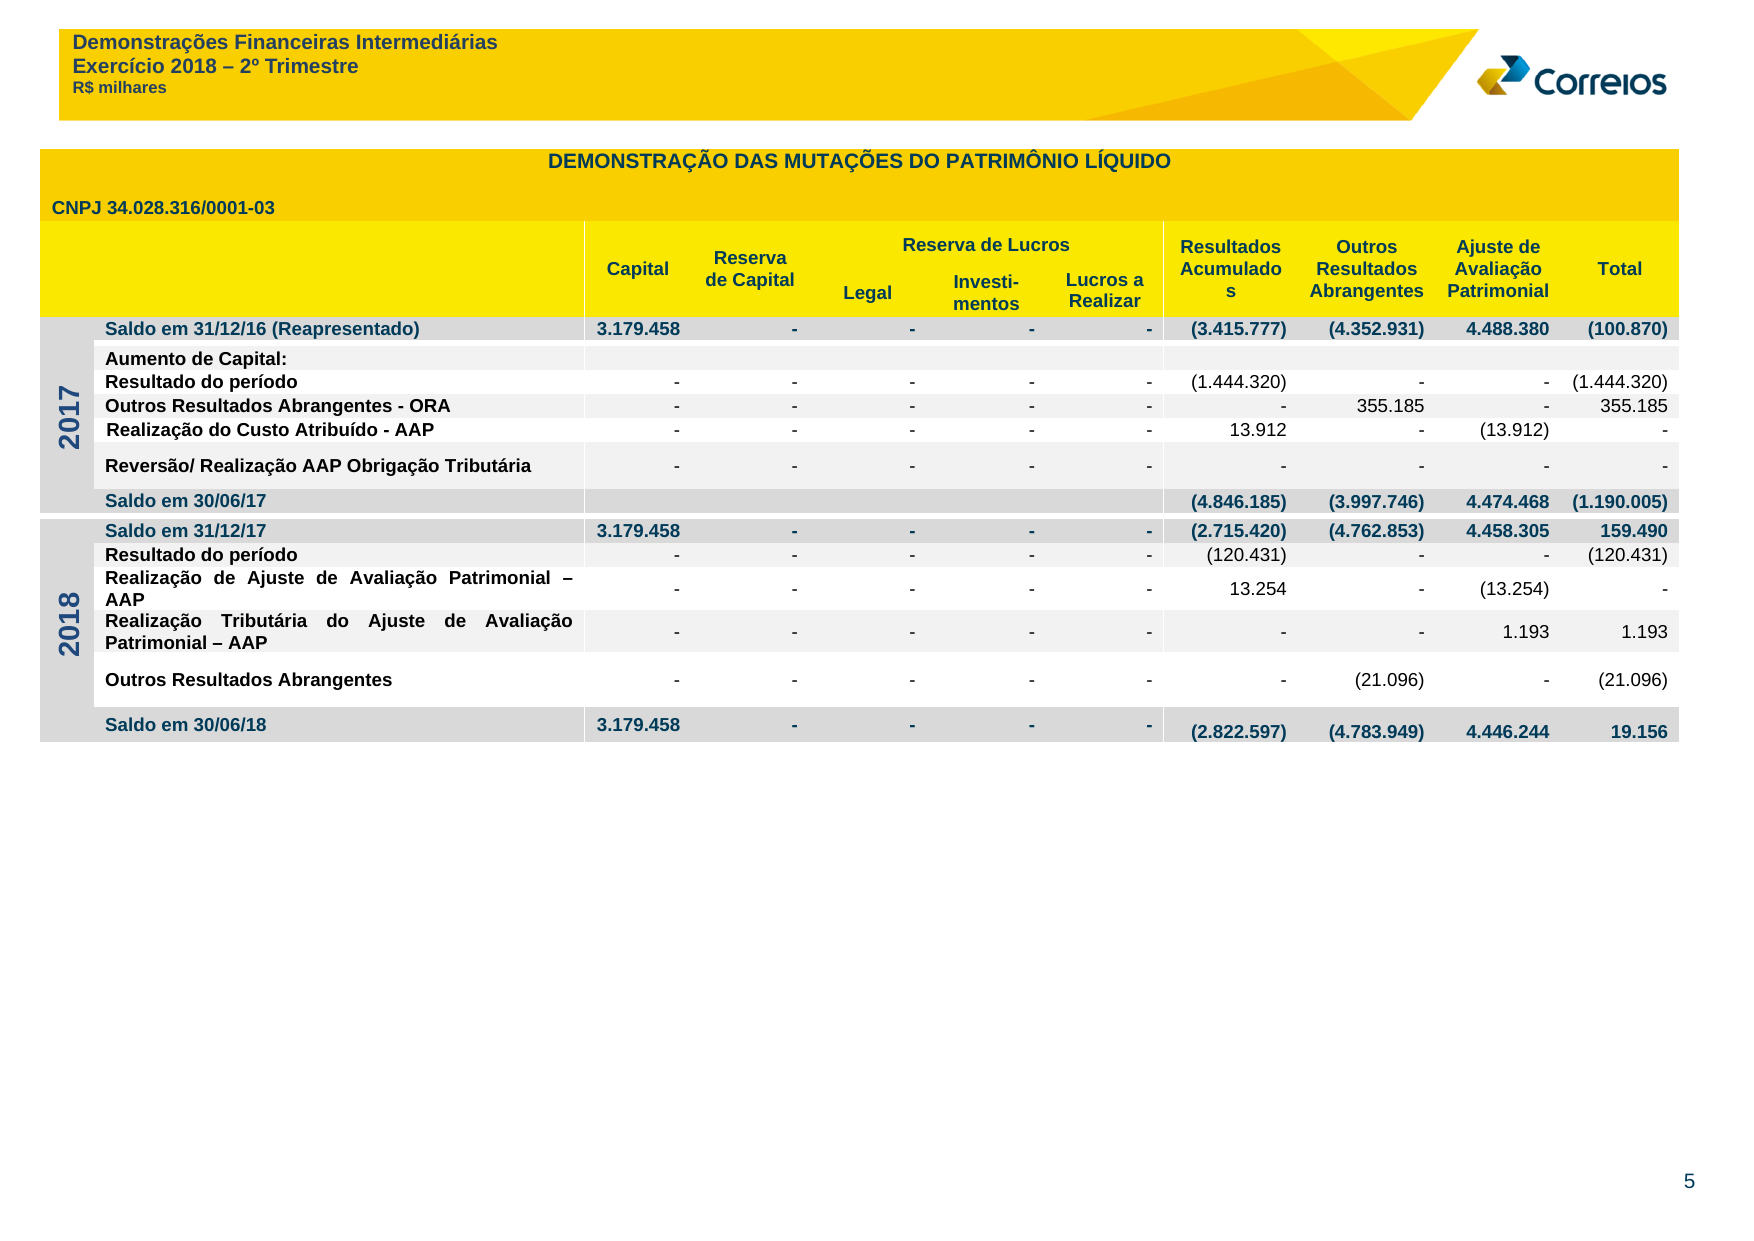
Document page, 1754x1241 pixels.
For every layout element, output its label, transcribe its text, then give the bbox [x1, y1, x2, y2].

table_cell - [1164, 652, 1298, 707]
table_cell Resultado do período [94, 370, 584, 394]
table_cell 3.179.458 [585, 317, 691, 340]
table_cell (2.822.597) [1164, 707, 1298, 742]
table_cell 355.185 [1561, 394, 1679, 418]
table_cell - [809, 543, 926, 567]
table_cell Capital [585, 221, 691, 317]
table_cell (4.783.949) [1298, 707, 1436, 742]
table_cell [1298, 346, 1436, 370]
table_cell (1.444.320) [1561, 370, 1679, 394]
table_cell - [1046, 370, 1163, 394]
table_cell (100.870) [1561, 317, 1679, 340]
table_cell - [926, 519, 1046, 543]
table_cell - [1436, 543, 1561, 567]
table_cell [94, 269, 584, 317]
table_cell - [926, 543, 1046, 567]
table_cell - [1046, 652, 1163, 707]
table_cell [1046, 489, 1163, 513]
table_cell - [585, 370, 691, 394]
table_cell - [1436, 442, 1561, 489]
table_cell - [585, 442, 691, 489]
table_cell Saldo em 31/12/16 (Reapresentado) [94, 317, 584, 340]
table_cell [40, 340, 94, 346]
table_cell - [691, 317, 809, 340]
table_cell Outros Resultados Abrangentes [1298, 221, 1436, 317]
table_cell - [1046, 418, 1163, 442]
table_cell - [691, 442, 809, 489]
table_cell [40, 269, 94, 317]
table_cell (1.444.320) [1164, 370, 1298, 394]
table_cell Investi-mentos [926, 269, 1046, 317]
table_cell - [1436, 370, 1561, 394]
table_cell - [585, 418, 691, 442]
table_cell [926, 489, 1046, 513]
table_cell 13.254 [1164, 567, 1298, 610]
table_cell (4.762.853) [1298, 519, 1436, 543]
table_cell - [809, 394, 926, 418]
table_cell - [1561, 418, 1679, 442]
table_cell 2018 [40, 543, 94, 707]
table_cell - [809, 652, 926, 707]
table_cell [1561, 513, 1679, 519]
table_cell - [585, 543, 691, 567]
table_cell - [809, 610, 926, 652]
table_cell - [1046, 543, 1163, 567]
table_cell [1561, 340, 1679, 346]
table_cell (120.431) [1164, 543, 1298, 567]
table_cell 4.458.305 [1436, 519, 1561, 543]
table_cell - [926, 370, 1046, 394]
table_cell Realização Tributária do Ajuste de Avaliação Patrimonial – AAP [94, 610, 584, 652]
table_cell - [926, 707, 1046, 742]
table_cell - [1436, 394, 1561, 418]
table_cell (2.715.420) [1164, 519, 1298, 543]
table_cell (120.431) [1561, 543, 1679, 567]
table_cell - [1164, 394, 1298, 418]
table_cell [40, 221, 94, 269]
table_cell (13.912) [1436, 418, 1561, 442]
table_cell - [1046, 707, 1163, 742]
table_cell - [926, 317, 1046, 340]
table_cell [94, 221, 584, 269]
table_cell - [809, 442, 926, 489]
table_cell [1436, 340, 1561, 346]
table_cell - [691, 543, 809, 567]
table_cell - [1046, 519, 1163, 543]
table_cell - [691, 610, 809, 652]
table_cell [1046, 513, 1163, 519]
table_cell - [1164, 442, 1298, 489]
table_cell [809, 489, 926, 513]
table_cell Legal [809, 269, 926, 317]
table_cell - [691, 394, 809, 418]
table_cell - [1561, 567, 1679, 610]
table_cell 355.185 [1298, 394, 1436, 418]
table_cell 4.488.380 [1436, 317, 1561, 340]
table_cell - [691, 418, 809, 442]
table_cell 13.912 [1164, 418, 1298, 442]
table_cell Saldo em 30/06/17 [94, 489, 584, 513]
table_header DEMONSTRAÇÃO DAS MUTAÇÕES DO PATRIMÔNIO LÍQUIDO [40, 149, 1679, 197]
table_cell [691, 489, 809, 513]
table_cell [926, 346, 1046, 370]
table_cell - [926, 652, 1046, 707]
table_cell [691, 340, 809, 346]
table_cell (3.997.746) [1298, 489, 1436, 513]
table_cell [94, 340, 584, 346]
table_cell [40, 519, 94, 543]
table_cell [585, 346, 691, 370]
table_cell - [926, 394, 1046, 418]
table_cell - [809, 370, 926, 394]
table_cell 1.193 [1436, 610, 1561, 652]
table_cell - [691, 652, 809, 707]
table_cell - [809, 418, 926, 442]
table_cell - [691, 567, 809, 610]
table_cell - [691, 370, 809, 394]
table_cell - [1298, 442, 1436, 489]
table_cell [809, 340, 926, 346]
table_cell [40, 707, 94, 742]
table_cell 3.179.458 [585, 707, 691, 742]
table_cell Saldo em 31/12/17 [94, 519, 584, 543]
table_cell 159.490 [1561, 519, 1679, 543]
table_cell [809, 346, 926, 370]
table_cell - [926, 567, 1046, 610]
table_cell Outros Resultados Abrangentes - ORA [94, 394, 584, 418]
table_cell [1561, 346, 1679, 370]
table_cell [1436, 346, 1561, 370]
table_cell [1436, 513, 1561, 519]
table_cell - [691, 707, 809, 742]
table_cell - [809, 519, 926, 543]
table_cell CNPJ 34.028.316/0001-03 [40, 197, 1679, 221]
table_cell - [809, 317, 926, 340]
table_cell - [585, 394, 691, 418]
table_cell [40, 513, 94, 519]
table_cell - [1046, 610, 1163, 652]
table_cell (4.846.185) [1164, 489, 1298, 513]
table_cell Resultados Acumulados [1164, 221, 1298, 317]
table_cell - [585, 610, 691, 652]
table_cell - [1046, 567, 1163, 610]
table_cell Realização de Ajuste de Avaliação Patrimonial – AAP [94, 567, 584, 610]
table_cell Ajuste de Avaliação Patrimonial [1436, 221, 1561, 317]
table_cell - [585, 567, 691, 610]
table_cell - [1298, 370, 1436, 394]
table_cell [926, 513, 1046, 519]
table_cell (1.190.005) [1561, 489, 1679, 513]
table_cell (13.254) [1436, 567, 1561, 610]
table_cell - [1298, 610, 1436, 652]
table_cell 4.446.244 [1436, 707, 1561, 742]
table_cell - [1046, 317, 1163, 340]
table_cell [585, 489, 691, 513]
table_cell 4.474.468 [1436, 489, 1561, 513]
table_cell - [809, 567, 926, 610]
table_cell [40, 489, 94, 513]
table_cell (4.352.931) [1298, 317, 1436, 340]
table_cell 3.179.458 [585, 519, 691, 543]
table_cell - [691, 519, 809, 543]
table_cell 2017 [40, 346, 94, 489]
table_cell - [1561, 442, 1679, 489]
table_cell [1164, 340, 1298, 346]
table_cell [94, 513, 584, 519]
table_cell [809, 513, 926, 519]
table_cell - [1164, 610, 1298, 652]
table_cell (21.096) [1561, 652, 1679, 707]
table_cell 1.193 [1561, 610, 1679, 652]
table_cell Realização do Custo Atribuído - AAP [94, 418, 584, 442]
table_cell [1046, 340, 1163, 346]
table_cell Saldo em 30/06/18 [94, 707, 584, 742]
table_cell [1046, 346, 1163, 370]
table_cell Resultado do período [94, 543, 584, 567]
table_cell [585, 513, 691, 519]
table_cell Outros Resultados Abrangentes [94, 652, 584, 707]
table_cell - [1046, 394, 1163, 418]
table_cell [40, 317, 94, 340]
table_cell - [809, 707, 926, 742]
table_cell [1298, 513, 1436, 519]
table_cell [1164, 346, 1298, 370]
table_cell - [926, 418, 1046, 442]
table_cell - [1046, 442, 1163, 489]
table_cell - [1298, 567, 1436, 610]
table_cell (21.096) [1298, 652, 1436, 707]
table_cell - [1298, 543, 1436, 567]
table_cell - [585, 652, 691, 707]
table_cell Reserva de Lucros [809, 221, 1163, 269]
table_cell Reversão/ Realização AAP Obrigação Tributária [94, 442, 584, 489]
table_cell [926, 340, 1046, 346]
table_cell - [1436, 652, 1561, 707]
table_cell 19.156 [1561, 707, 1679, 742]
table_cell Reserva de Capital [691, 221, 809, 317]
table_cell (3.415.777) [1164, 317, 1298, 340]
table_cell Total [1561, 221, 1679, 317]
table_cell [691, 346, 809, 370]
table_cell [1298, 340, 1436, 346]
table_cell - [926, 442, 1046, 489]
table_cell [1164, 513, 1298, 519]
table_cell [585, 340, 691, 346]
table_cell [691, 513, 809, 519]
table_cell - [926, 610, 1046, 652]
table_cell - [1298, 418, 1436, 442]
table_cell Aumento de Capital: [94, 346, 584, 370]
picture [59, 29, 1688, 121]
table_cell Lucros a Realizar [1046, 269, 1163, 317]
